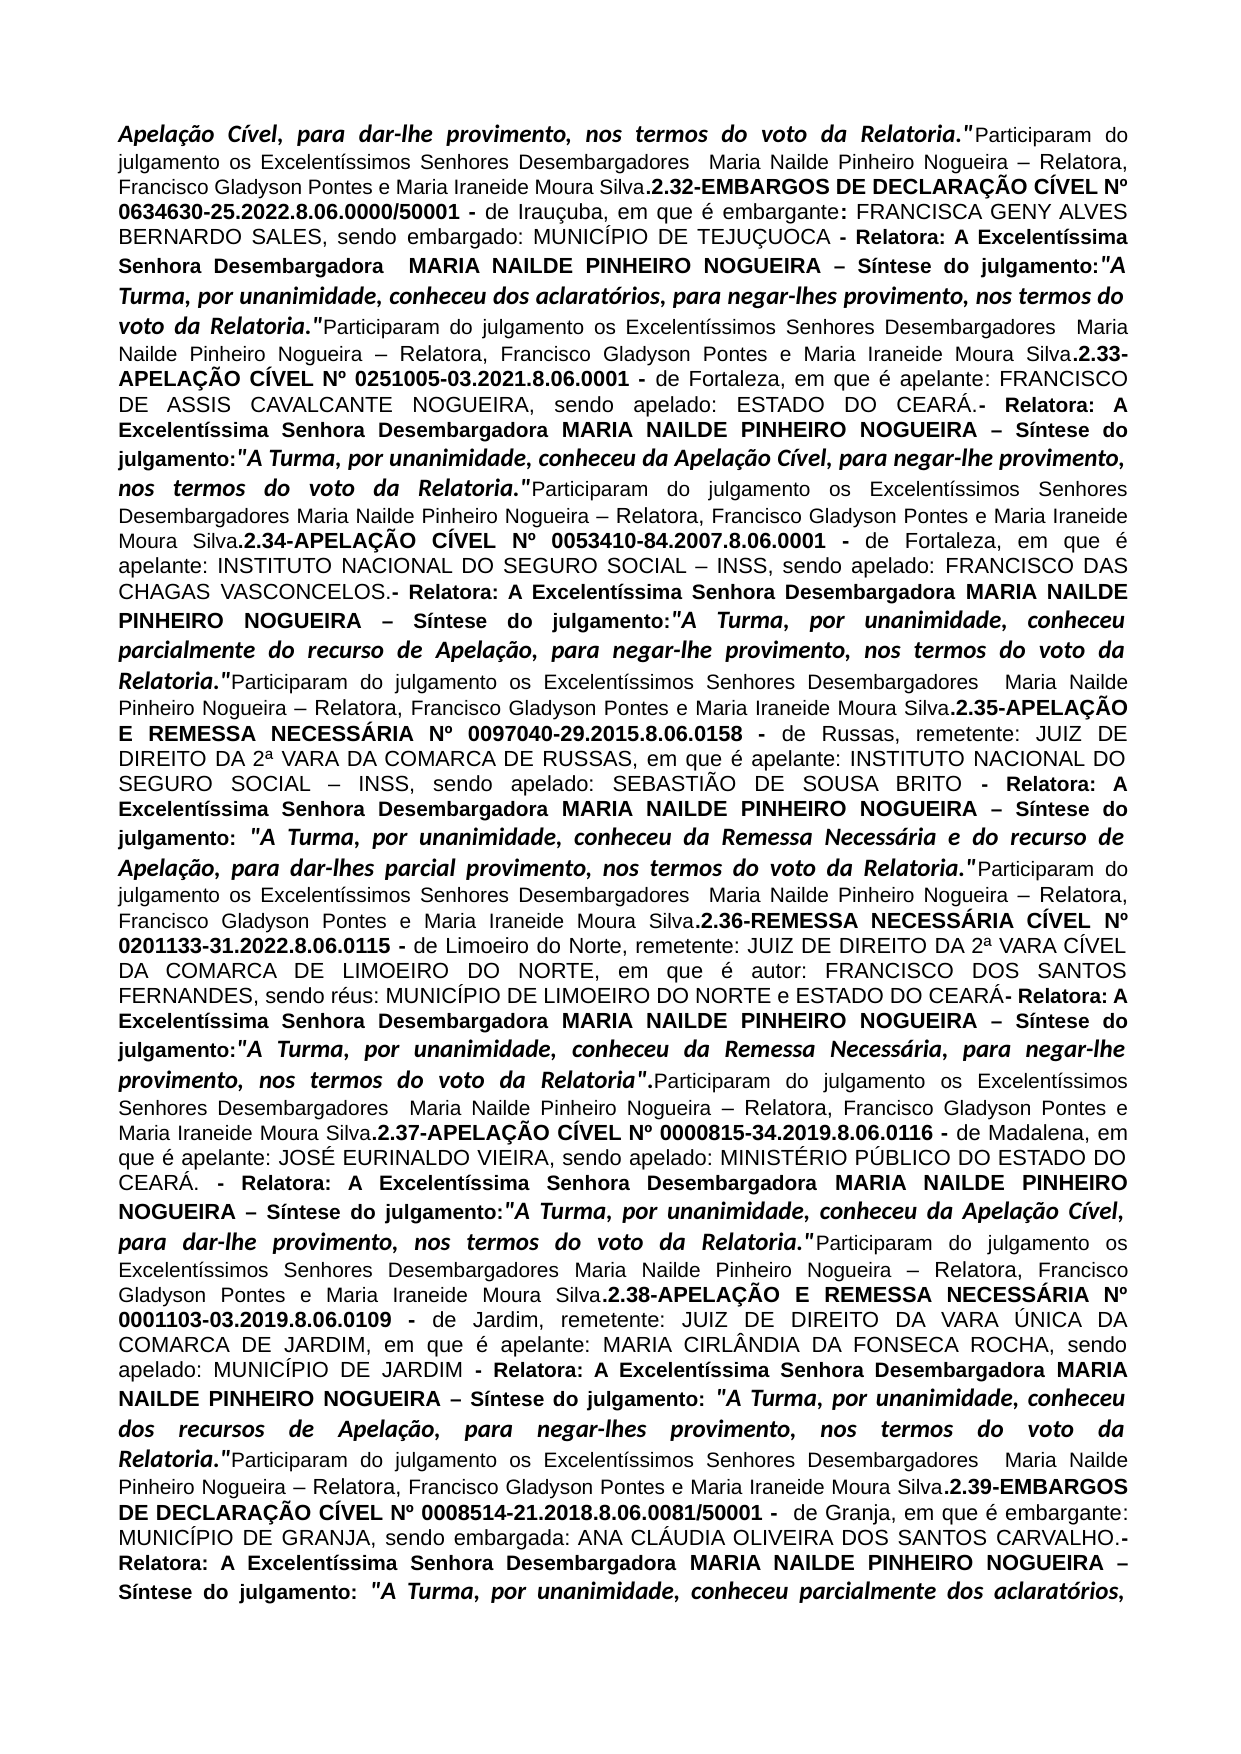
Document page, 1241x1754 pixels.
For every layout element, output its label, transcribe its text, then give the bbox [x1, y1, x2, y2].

text Apelação Cível, para dar-lhe provimento, nos termos do voto da Relatoria."Participaram do julgamento os Excelentíssimos Senhores Desembargadores Maria Nailde Pinheiro Nogueira – Relatora, Francisco Gladyson Pontes e Maria Iraneide Moura Silva.2.32-EMBARGOS DE DECLARAÇÃO CÍVEL Nº 0634630-25.2022.8.06.0000/50001 - de Irauçuba, em que é embargante: FRANCISCA GENY ALVES BERNARDO SALES, sendo embargado: MUNICÍPIO DE TEJUÇUOCA - Relatora: A Excelentíssima Senhora Desembargadora MARIA NAILDE PINHEIRO NOGUEIRA – Síntese do julgamento:"A Turma, por unanimidade, conheceu dos aclaratórios, para negar-lhes provimento, nos termos do voto da Relatoria."Participaram do julgamento os Excelentíssimos Senhores Desembargadores Maria Nailde Pinheiro Nogueira – Relatora, Francisco Gladyson Pontes e Maria Iraneide Moura Silva.2.33-APELAÇÃO CÍVEL Nº 0251005-03.2021.8.06.0001 - de Fortaleza, em que é apelante: FRANCISCO DE ASSIS CAVALCANTE NOGUEIRA, sendo apelado: ESTADO DO CEARÁ.- Relatora: A Excelentíssima Senhora Desembargadora MARIA NAILDE PINHEIRO NOGUEIRA – Síntese do julgamento:"A Turma, por unanimidade, conheceu da Apelação Cível, para negar-lhe provimento, nos termos do voto da Relatoria."Participaram do julgamento os Excelentíssimos Senhores Desembargadores Maria Nailde Pinheiro Nogueira – Relatora, Francisco Gladyson Pontes e Maria Iraneide Moura Silva.2.34-APELAÇÃO CÍVEL Nº 0053410-84.2007.8.06.0001 - de Fortaleza, em que é apelante: INSTITUTO NACIONAL DO SEGURO SOCIAL – INSS, sendo apelado: FRANCISCO DAS CHAGAS VASCONCELOS.- Relatora: A Excelentíssima Senhora Desembargadora MARIA NAILDE PINHEIRO NOGUEIRA – Síntese do julgamento:"A Turma, por unanimidade, conheceu parcialmente do recurso de Apelação, para negar-lhe provimento, nos termos do voto da Relatoria."Participaram do julgamento os Excelentíssimos Senhores Desembargadores Maria Nailde Pinheiro Nogueira – Relatora, Francisco Gladyson Pontes e Maria Iraneide Moura Silva.2.35-APELAÇÃO E REMESSA NECESSÁRIA Nº 0097040-29.2015.8.06.0158 - de Russas, remetente: JUIZ DE DIREITO DA 2ª VARA DA COMARCA DE RUSSAS, em que é apelante: INSTITUTO NACIONAL DO SEGURO SOCIAL – INSS, sendo apelado: SEBASTIÃO DE SOUSA BRITO - Relatora: A Excelentíssima Senhora Desembargadora MARIA NAILDE PINHEIRO NOGUEIRA – Síntese do julgamento: "A Turma, por unanimidade, conheceu da Remessa Necessária e do recurso de Apelação, para dar-lhes parcial provimento, nos termos do voto da Relatoria."Participaram do julgamento os Excelentíssimos Senhores Desembargadores Maria Nailde Pinheiro Nogueira – Relatora, Francisco Gladyson Pontes e Maria Iraneide Moura Silva.2.36-REMESSA NECESSÁRIA CÍVEL Nº 0201133-31.2022.8.06.0115 - de Limoeiro do Norte, remetente: JUIZ DE DIREITO DA 2ª VARA CÍVEL DA COMARCA DE LIMOEIRO DO NORTE, em que é autor: FRANCISCO DOS SANTOS FERNANDES, sendo réus: MUNICÍPIO DE LIMOEIRO DO NORTE e ESTADO DO CEARÁ- Relatora: A Excelentíssima Senhora Desembargadora MARIA NAILDE PINHEIRO NOGUEIRA – Síntese do julgamento:"A Turma, por unanimidade, conheceu da Remessa Necessária, para negar-lhe provimento, nos termos do voto da Relatoria".Participaram do julgamento os Excelentíssimos Senhores Desembargadores Maria Nailde Pinheiro Nogueira – Relatora, Francisco Gladyson Pontes e Maria Iraneide Moura Silva.2.37-APELAÇÃO CÍVEL Nº 0000815-34.2019.8.06.0116 - de Madalena, em que é apelante: JOSÉ EURINALDO VIEIRA, sendo apelado: MINISTÉRIO PÚBLICO DO ESTADO DO CEARÁ. - Relatora: A Excelentíssima Senhora Desembargadora MARIA NAILDE PINHEIRO NOGUEIRA – Síntese do julgamento:"A Turma, por unanimidade, conheceu da Apelação Cível, para dar-lhe provimento, nos termos do voto da Relatoria."Participaram do julgamento os Excelentíssimos Senhores Desembargadores Maria Nailde Pinheiro Nogueira – Relatora, Francisco Gladyson Pontes e Maria Iraneide Moura Silva.2.38-APELAÇÃO E REMESSA NECESSÁRIA Nº 0001103-03.2019.8.06.0109 - de Jardim, remetente: JUIZ DE DIREITO DA VARA ÚNICA DA COMARCA DE JARDIM, em que é apelante: MARIA CIRLÂNDIA DA FONSECA ROCHA, sendo apelado: MUNICÍPIO DE JARDIM - Relatora: A Excelentíssima Senhora Desembargadora MARIA NAILDE PINHEIRO NOGUEIRA – Síntese do julgamento: "A Turma, por unanimidade, conheceu dos recursos de Apelação, para negar-lhes provimento, nos termos do voto da Relatoria."Participaram do julgamento os Excelentíssimos Senhores Desembargadores Maria Nailde Pinheiro Nogueira – Relatora, Francisco Gladyson Pontes e Maria Iraneide Moura Silva.2.39-EMBARGOS DE DECLARAÇÃO CÍVEL Nº 0008514-21.2018.8.06.0081/50001 - de Granja, em que é embargante: MUNICÍPIO DE GRANJA, sendo embargada: ANA CLÁUDIA OLIVEIRA DOS SANTOS CARVALHO.- Relatora: A Excelentíssima Senhora Desembargadora MARIA NAILDE PINHEIRO NOGUEIRA – Síntese do julgamento: "A Turma, por unanimidade, conheceu parcialmente dos aclaratórios, [118, 118, 1128, 1606]
